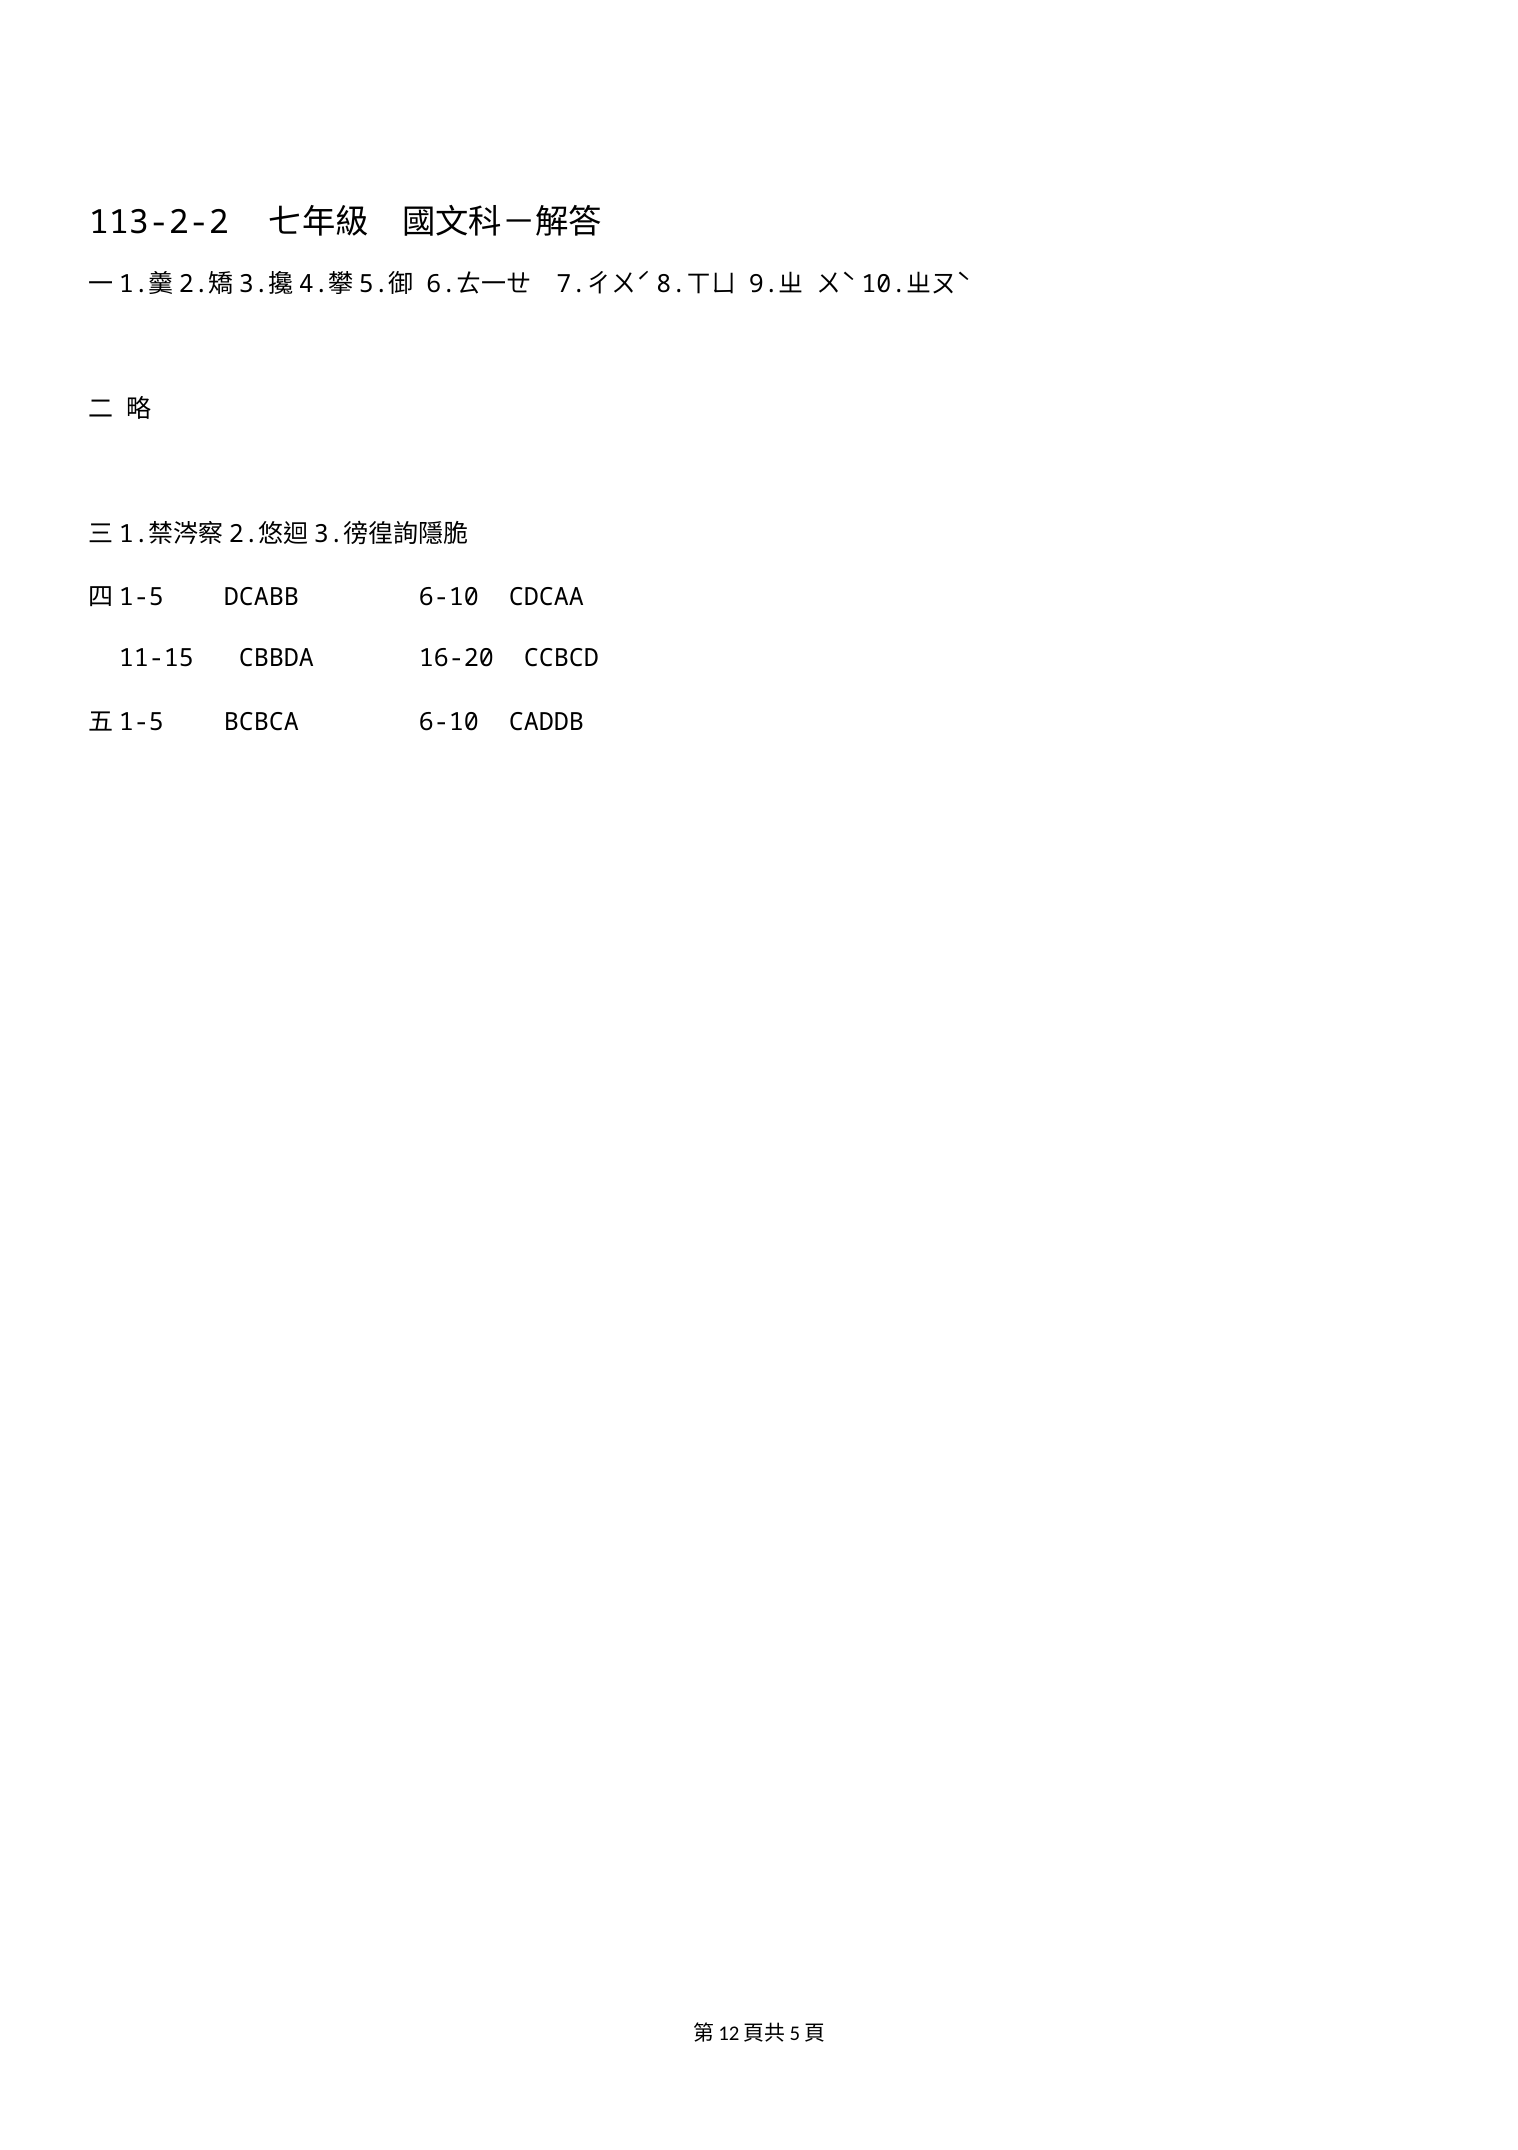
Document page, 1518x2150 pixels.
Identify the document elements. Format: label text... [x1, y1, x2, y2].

text 11-15 CBBDA 16-20 CCBCD [89, 615, 1429, 677]
text 四1-5 DCABB 6-10 CDCAA [89, 552, 1429, 615]
text 五1-5 BCBCA 6-10 CADDB [89, 677, 1429, 740]
text 二 略 [89, 365, 1429, 427]
text 113-2-2 七年級 國文科－解答 [89, 177, 1429, 240]
text 一1.羹2.矯3.攙4.攀5.御 6.ㄊ一ㄝ 7.ㄔㄨˊ8.ㄒㄩ 9.ㄓ ㄨˋ10.ㄓㄡˋ [89, 240, 1429, 302]
text 三1.禁涔察2.悠迴3.徬徨詢隱脆 [89, 490, 1429, 552]
